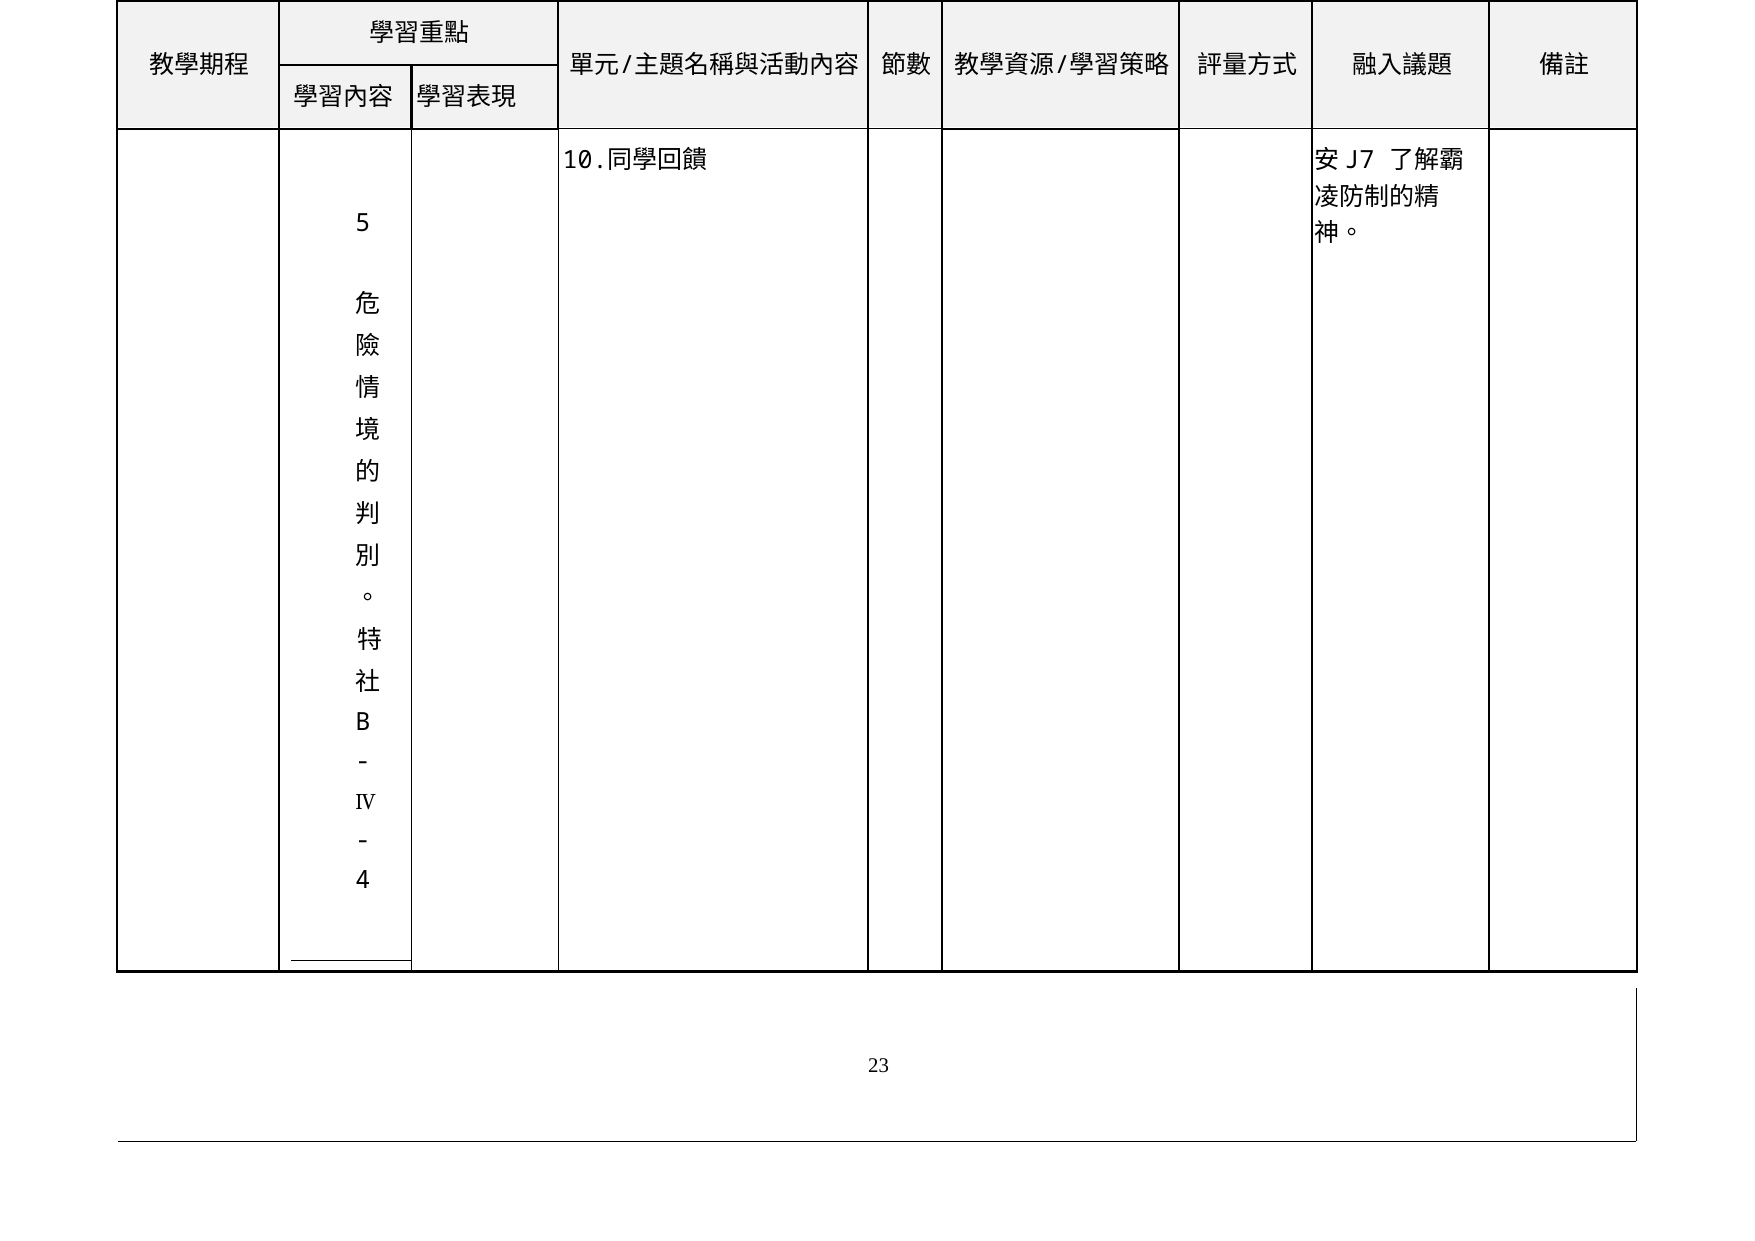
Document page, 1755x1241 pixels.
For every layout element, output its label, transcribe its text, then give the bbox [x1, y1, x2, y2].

table_cell [1490, 130, 1636, 970]
table_cell [1180, 129, 1311, 970]
table_header 教學期程 [118, 2, 278, 127]
table_header 教學資源/學習策略 [943, 2, 1178, 127]
table_header 單元/主題名稱與活動內容 [559, 2, 867, 127]
table_cell 10.同學回饋 [559, 129, 867, 970]
table_cell [943, 130, 1178, 970]
table_cell 安J7 了解霸凌防制的精神。 [1313, 129, 1488, 970]
table_cell 學習表現 [413, 66, 557, 127]
table_cell 學習內容 [280, 66, 410, 127]
table_cell 特社B-Ⅱ-4 衝突情境的因應。 特社B-Ⅱ-5 危險情境的判別。 特社B-Ⅳ-4 拒絕的技巧 [280, 130, 411, 970]
table_header 融入議題 [1313, 2, 1488, 127]
table_header 節數 [869, 2, 941, 127]
table_header 評量方式 [1180, 2, 1311, 127]
table_header 學習重點 [280, 2, 557, 64]
table_cell [869, 129, 941, 970]
table_header 備註 [1490, 2, 1636, 127]
table_cell [118, 130, 278, 970]
table_cell [412, 130, 558, 970]
